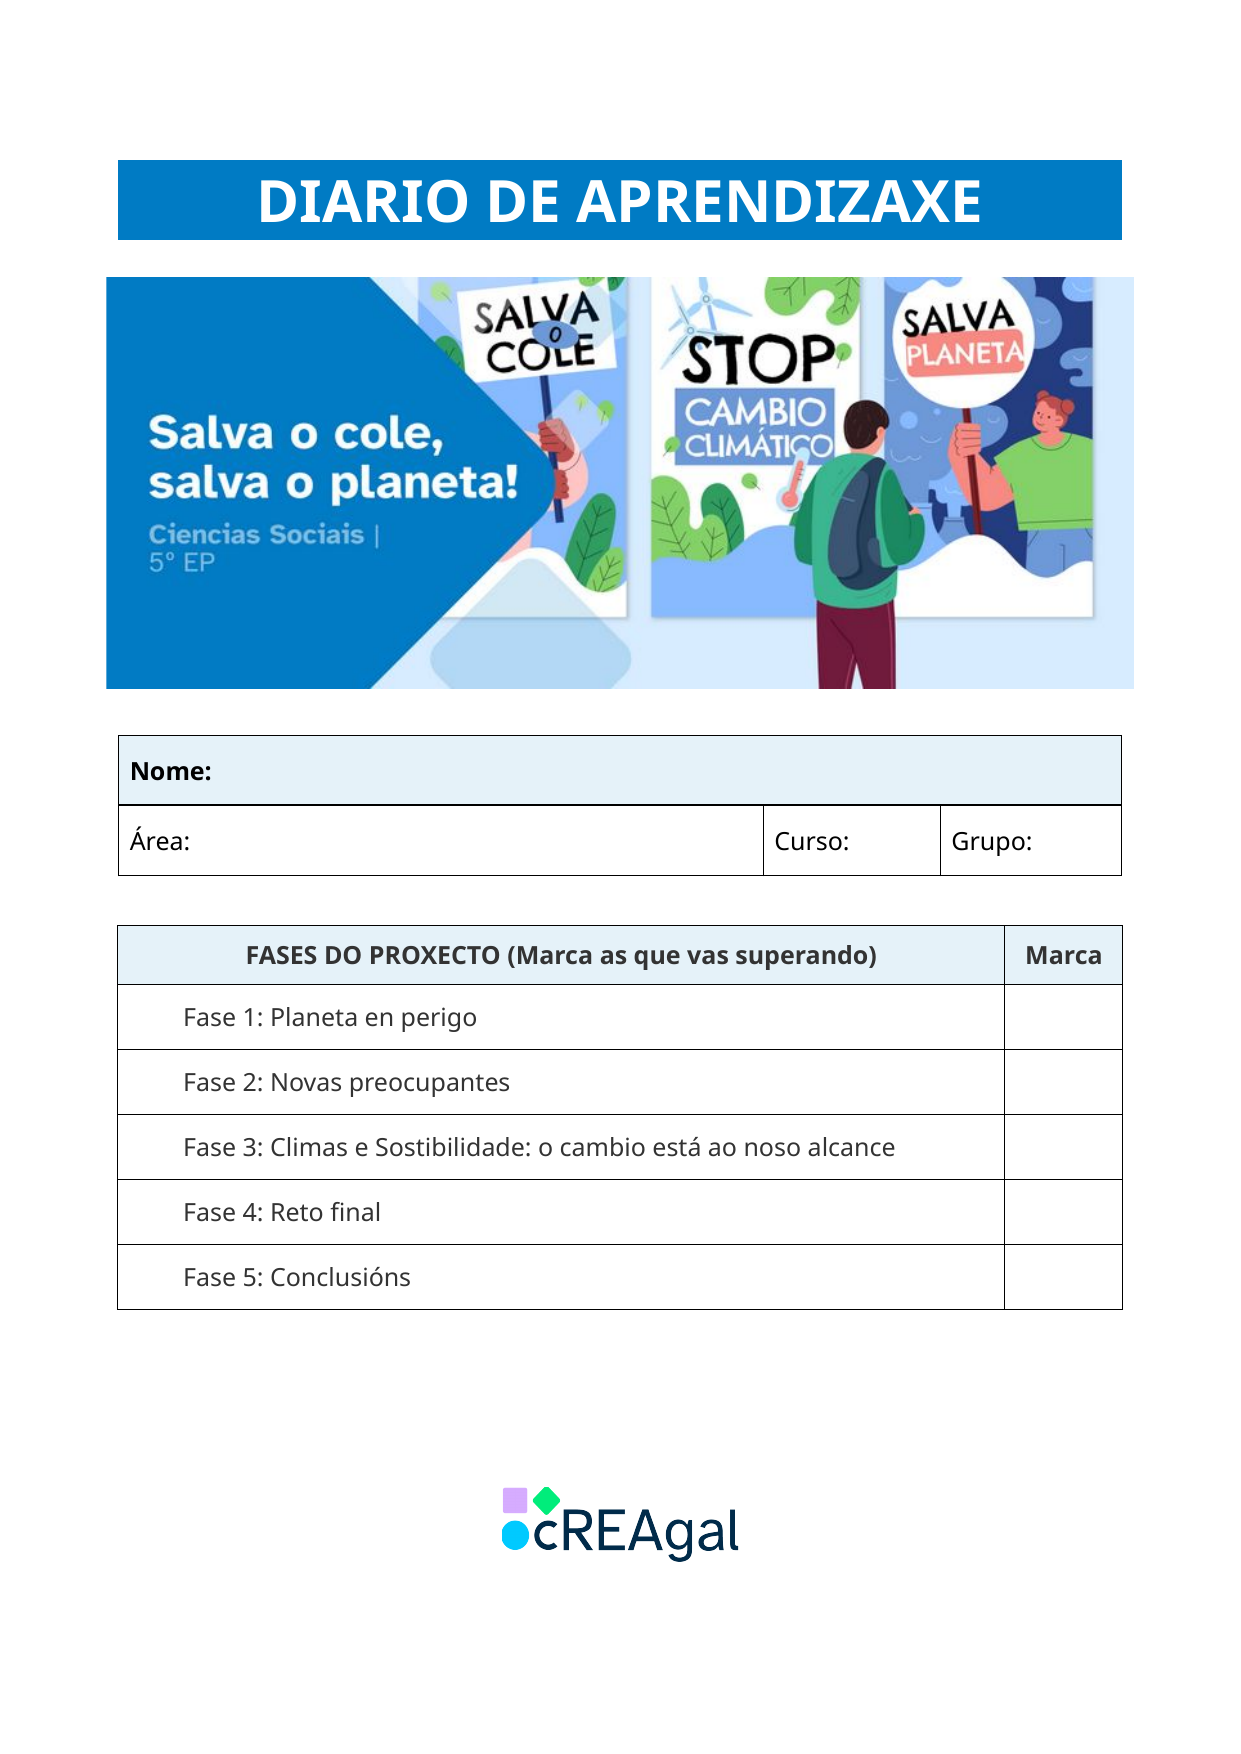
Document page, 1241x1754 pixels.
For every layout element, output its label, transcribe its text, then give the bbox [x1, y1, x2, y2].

table_header Marca [1005, 926, 1122, 984]
table_cell Fase 1: Planeta en perigo [118, 985, 1004, 1049]
table_cell Fase 2: Novas preocupantes [118, 1050, 1004, 1114]
table_cell Curso: [764, 806, 940, 875]
picture [106, 277, 1134, 689]
table_cell Grupo: [941, 806, 1121, 875]
table_cell Fase 5: Conclusións [118, 1245, 1004, 1309]
table_header FASES DO PROXECTO (Marca as que vas superando) [118, 926, 1004, 984]
subtitle DIARIO DE APRENDIZAXE [118, 160, 1122, 240]
table_cell [1005, 1245, 1122, 1309]
table_cell Fase 3: Climas e Sostibilidade: o cambio está ao noso alcance [118, 1115, 1004, 1179]
table_cell [1005, 985, 1122, 1049]
table_cell [1005, 1115, 1122, 1179]
table_cell Fase 4: Reto final [118, 1180, 1004, 1244]
table_cell Área: [119, 806, 763, 875]
table_cell [1005, 1180, 1122, 1244]
picture [502, 1487, 739, 1562]
table_cell [1005, 1050, 1122, 1114]
table_header Nome: [119, 736, 1121, 804]
